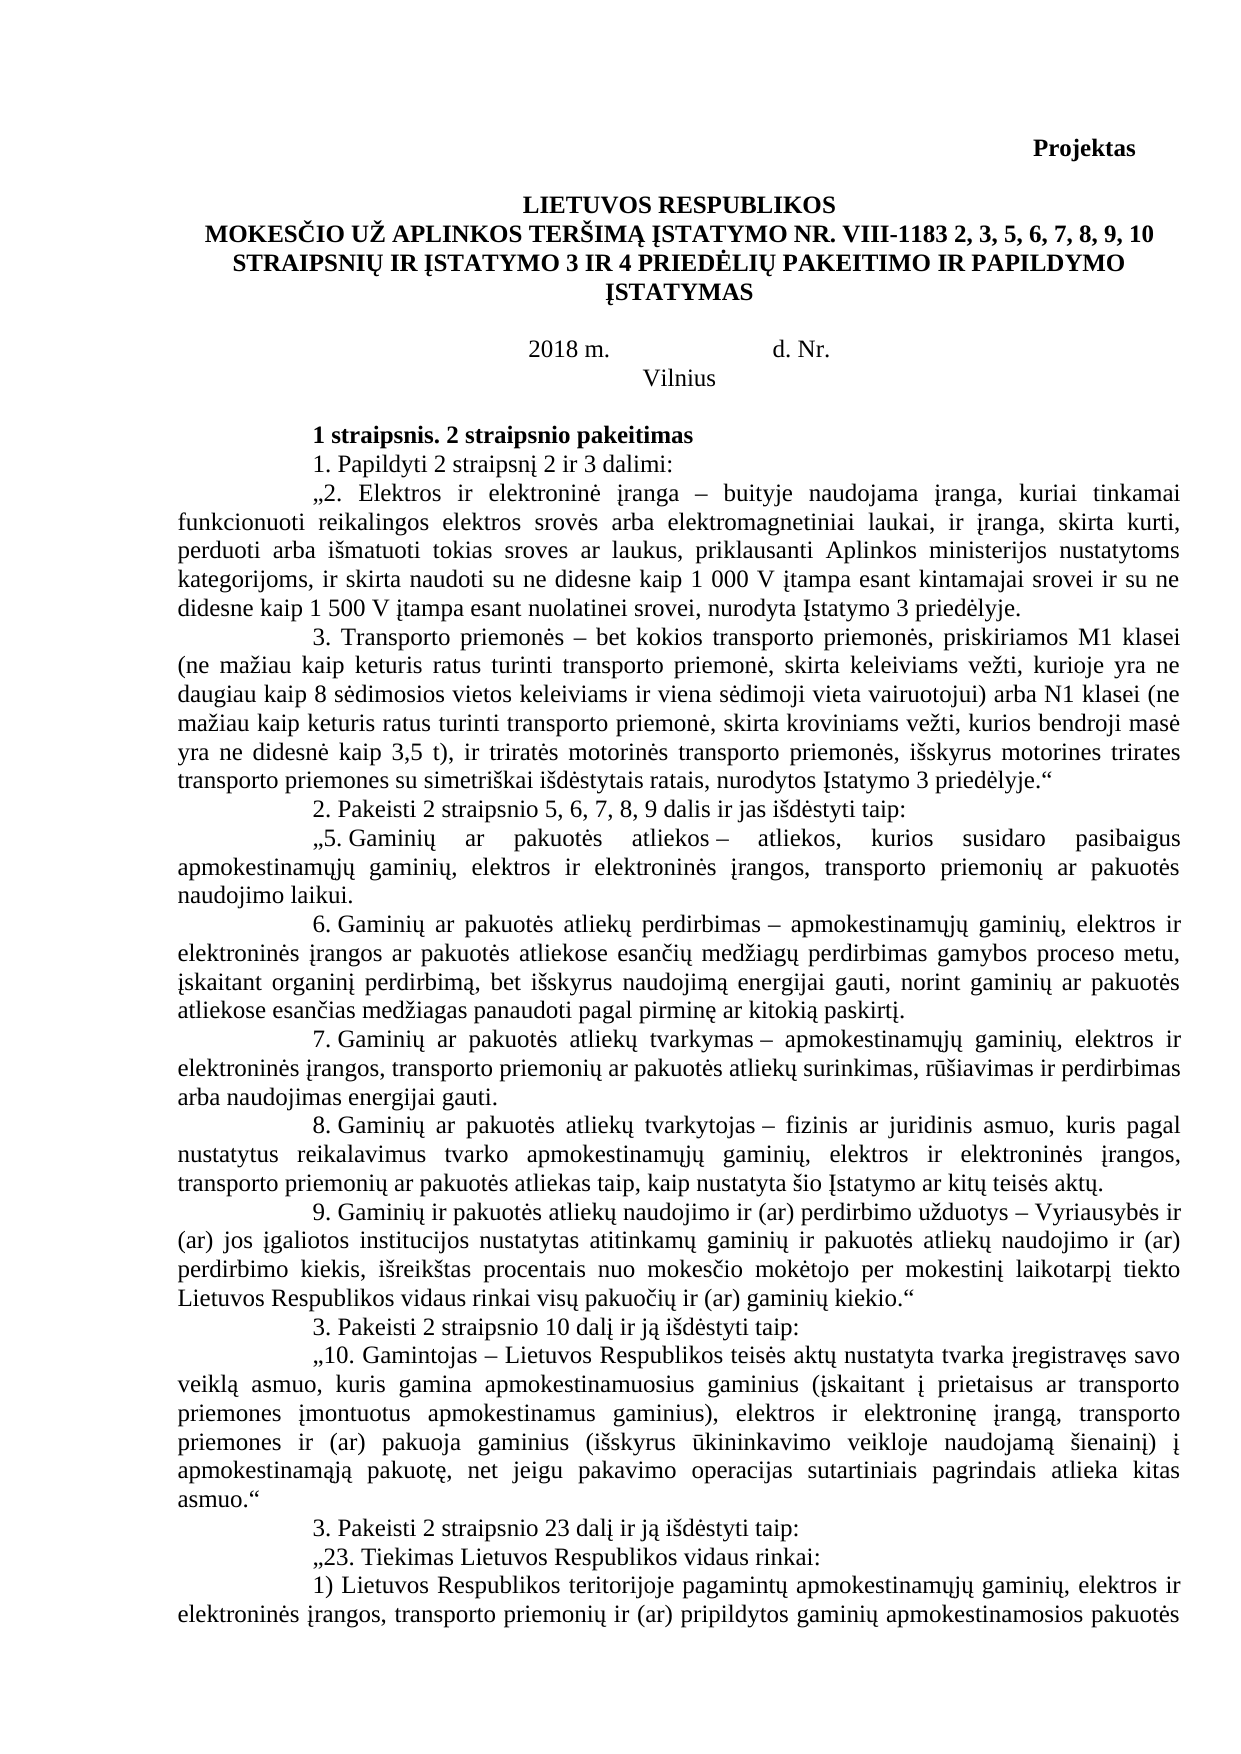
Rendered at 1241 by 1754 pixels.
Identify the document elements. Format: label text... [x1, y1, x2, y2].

text 1) Lietuvos Respublikos teritorijoje pagamintų apmokestinamųjų gaminių, elektros ir elektroninės įrangos, transporto priemonių ir (ar) pripildytos gaminių apmokestinamosios pakuotės [177, 1570, 1181, 1628]
text MOKESČIO UŽ APLINKOS TERŠIMĄ ĮSTATYMO NR. VIII-1183 2, 3, 5, 6, 7, 8, 9, 10 STRAIPSNIŲ IR ĮSTATYMO 3 IR 4 PRIEDĖLIŲ PAKEITIMO IR PAPILDYMO [177, 219, 1181, 277]
text 2. Pakeisti 2 straipsnio 5, 6, 7, 8, 9 dalis ir jas išdėstyti taip: [177, 794, 1181, 823]
text 6. Gaminių ar pakuotės atliekų perdirbimas – apmokestinamųjų gaminių, elektros ir elektroninės įrangos ar pakuotės atliekose esančių medžiagų perdirbimas gamybos proceso metu, įskaitant organinį perdirbimą, bet išskyrus naudojimą energijai gauti, norint gaminių ar pakuotės atliekose esančias medžiagas panaudoti pagal pirminę ar kitokią paskirtį. [177, 909, 1181, 1024]
text ĮSTATYMAS [177, 277, 1181, 305]
text 3. Pakeisti 2 straipsnio 10 dalį ir ją išdėstyti taip: [177, 1312, 1181, 1340]
text „5. Gaminių ar pakuotės atliekos – atliekos, kurios susidaro pasibaigus apmokestinamųjų gaminių, elektros ir elektroninės įrangos, transporto priemonių ar pakuotės naudojimo laikui. [177, 823, 1181, 909]
text LIETUVOS RESPUBLIKOS [177, 190, 1181, 219]
text 3. Transporto priemonės – bet kokios transporto priemonės, priskiriamos M1 klasei (ne mažiau kaip keturis ratus turinti transporto priemonė, skirta keleiviams vežti, kurioje yra ne daugiau kaip 8 sėdimosios vietos keleiviams ir viena sėdimoji vieta vairuotojui) arba N1 klasei (ne mažiau kaip keturis ratus turinti transporto priemonė, skirta kroviniams vežti, kurios bendroji masė yra ne didesnė kaip 3,5 t), ir triratės motorinės transporto priemonės, išskyrus motorines trirates transporto priemones su simetriškai išdėstytais ratais, nurodytos Įstatymo 3 priedėlyje.“ [177, 622, 1181, 794]
text 8. Gaminių ar pakuotės atliekų tvarkytojas – fizinis ar juridinis asmuo, kuris pagal nustatytus reikalavimus tvarko apmokestinamųjų gaminių, elektros ir elektroninės įrangos, transporto priemonių ar pakuotės atliekas taip, kaip nustatyta šio Įstatymo ar kitų teisės aktų. [177, 1110, 1181, 1197]
text „10. Gamintojas – Lietuvos Respublikos teisės aktų nustatyta tvarka įregistravęs savo veiklą asmuo, kuris gamina apmokestinamuosius gaminius (įskaitant į prietaisus ar transporto priemones įmontuotus apmokestinamus gaminius), elektros ir elektroninę įrangą, transporto priemones ir (ar) pakuoja gaminius (išskyrus ūkininkavimo veikloje naudojamą šienainį) į apmokestinamąją pakuotę, net jeigu pakavimo operacijas sutartiniais pagrindais atlieka kitas asmuo.“ [177, 1340, 1181, 1513]
text 9. Gaminių ir pakuotės atliekų naudojimo ir (ar) perdirbimo užduotys – Vyriausybės ir (ar) jos įgaliotos institucijos nustatytas atitinkamų gaminių ir pakuotės atliekų naudojimo ir (ar) perdirbimo kiekis, išreikštas procentais nuo mokesčio mokėtojo per mokestinį laikotarpį tiekto Lietuvos Respublikos vidaus rinkai visų pakuočių ir (ar) gaminių kiekio.“ [177, 1197, 1181, 1312]
text „23. Tiekimas Lietuvos Respublikos vidaus rinkai: [177, 1542, 1181, 1570]
text 3. Pakeisti 2 straipsnio 23 dalį ir ją išdėstyti taip: [177, 1513, 1181, 1542]
text Vilnius [177, 363, 1181, 392]
text 7. Gaminių ar pakuotės atliekų tvarkymas – apmokestinamųjų gaminių, elektros ir elektroninės įrangos, transporto priemonių ar pakuotės atliekų surinkimas, rūšiavimas ir perdirbimas arba naudojimas energijai gauti. [177, 1024, 1181, 1110]
text 1. Papildyti 2 straipsnį 2 ir 3 dalimi: [177, 449, 1181, 478]
text „2. Elektros ir elektroninė įranga – buityje naudojama įranga, kuriai tinkamai funkcionuoti reikalingos elektros srovės arba elektromagnetiniai laukai, ir įranga, skirta kurti, perduoti arba išmatuoti tokias sroves ar laukus, priklausanti Aplinkos ministerijos nustatytoms kategorijoms, ir skirta naudoti su ne didesne kaip 1 000 V įtampa esant kintamajai srovei ir su ne didesne kaip 1 500 V įtampa esant nuolatinei srovei, nurodyta Įstatymo 3 priedėlyje. [177, 478, 1181, 622]
text Projektas [852, 133, 1181, 162]
text 2018 m. d. Nr. [177, 334, 1181, 363]
text 1 straipsnis. 2 straipsnio pakeitimas [177, 420, 1181, 449]
